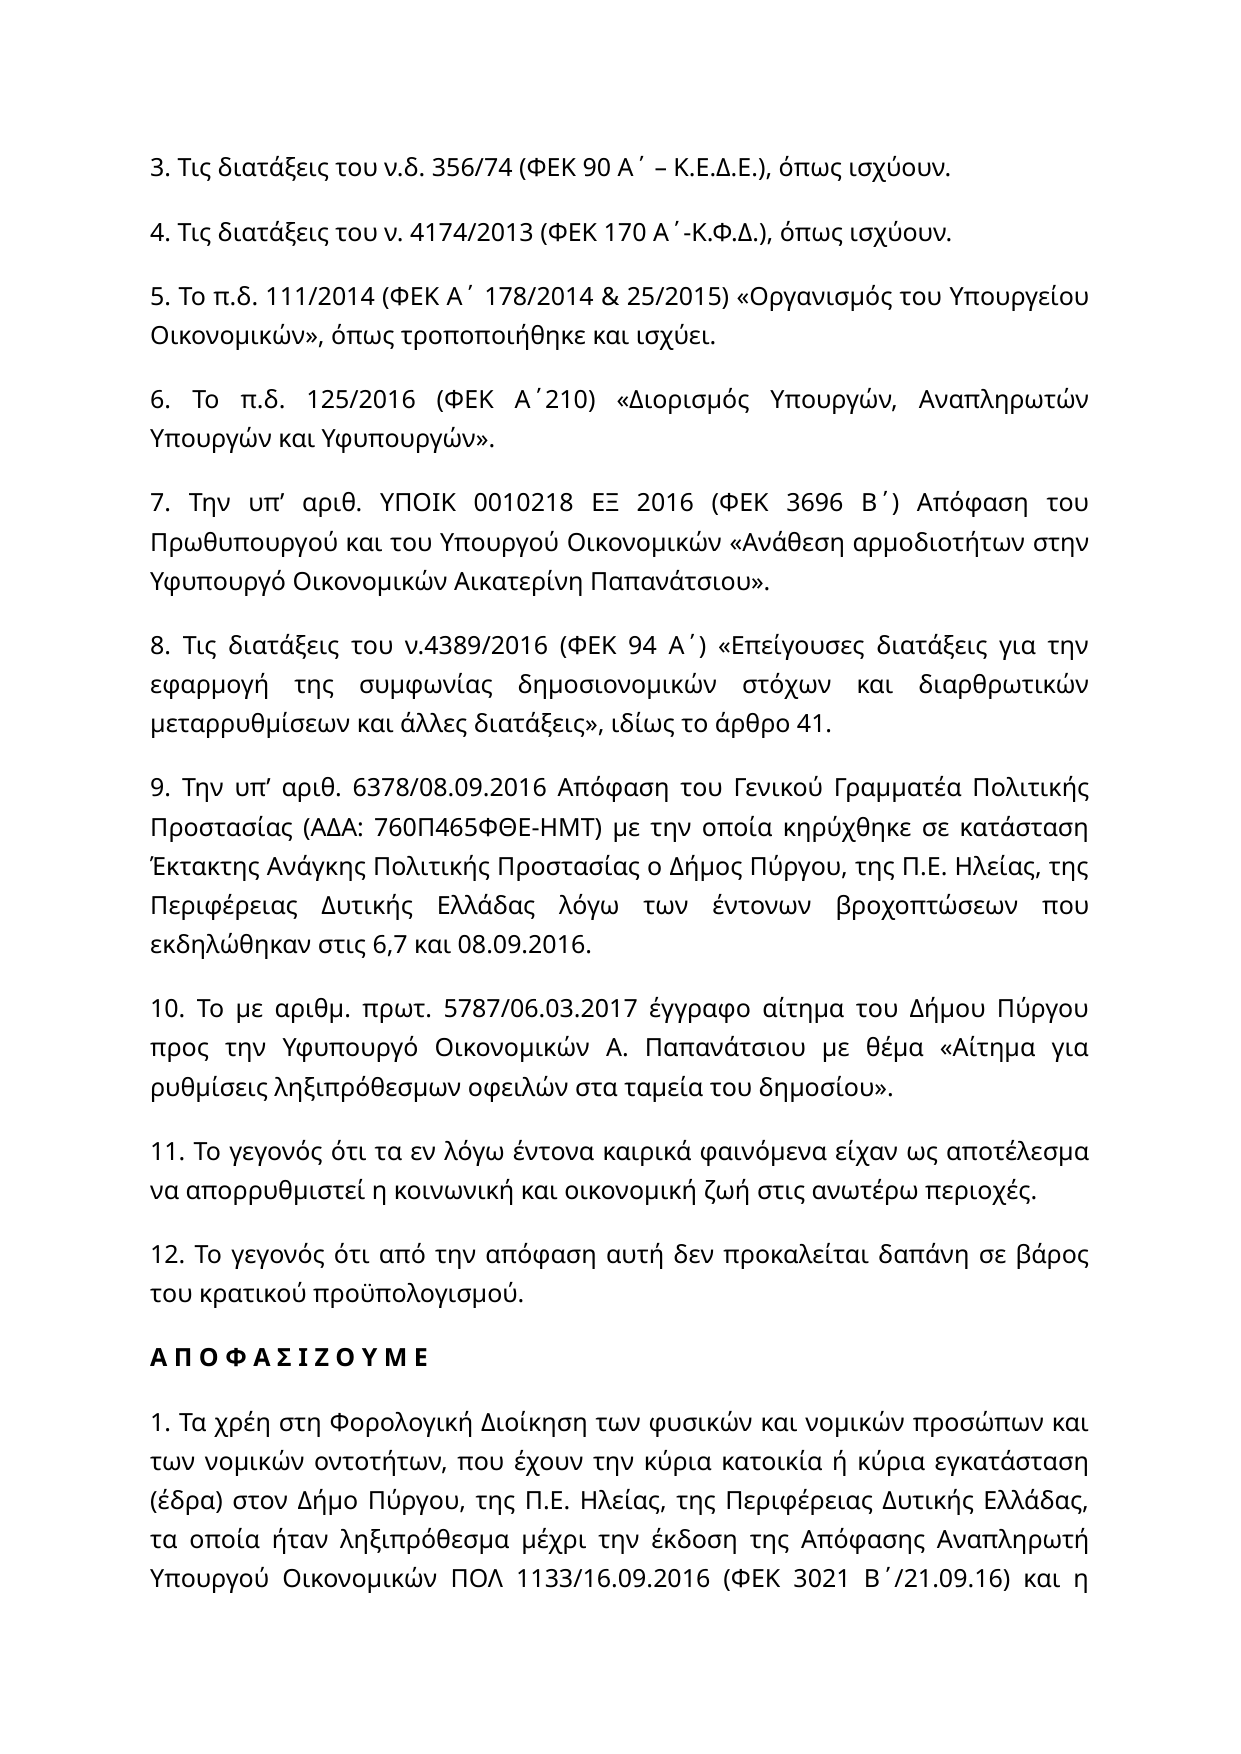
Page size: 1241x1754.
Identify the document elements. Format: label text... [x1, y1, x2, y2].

text 9. Την υπ’ αριθ. 6378/08.09.2016 Απόφαση του Γενικού Γραμματέα Πολιτικής Προστασίας (ΑΔΑ: 760Π465ΦΘΕ-ΗΜΤ) με την οποία κηρύχθηκε σε κατάσταση Έκτακτης Ανάγκης Πολιτικής Προστασίας ο Δήμος Πύργου, της Π.Ε. Ηλείας, της Περιφέρειας Δυτικής Ελλάδας λόγω των έντονων βροχοπτώσεων που εκδηλώθηκαν στις 6,7 και 08.09.2016. [150, 770, 1090, 961]
text 11. Το γεγονός ότι τα εν λόγω έντονα καιρικά φαινόμενα είχαν ως αποτέλεσμα να απορρυθμιστεί η κοινωνική και οικονομική ζωή στις ανωτέρω περιοχές. [150, 1133, 1090, 1207]
text 4. Τις διατάξεις του ν. 4174/2013 (ΦΕΚ 170 Α΄-Κ.Φ.Δ.), όπως ισχύουν. [150, 214, 1090, 248]
text 3. Τις διατάξεις του ν.δ. 356/74 (ΦΕΚ 90 Α΄ – Κ.Ε.Δ.Ε.), όπως ισχύουν. [150, 150, 1090, 184]
text 5. Το π.δ. 111/2014 (ΦΕΚ Α΄ 178/2014 & 25/2015) «Οργανισμός του Υπουργείου Οικονομικών», όπως τροποποιήθηκε και ισχύει. [150, 278, 1090, 352]
text 8. Τις διατάξεις του ν.4389/2016 (ΦΕΚ 94 Α΄) «Επείγουσες διατάξεις για την εφαρμογή της συμφωνίας δημοσιονομικών στόχων και διαρθρωτικών μεταρρυθμίσεων και άλλες διατάξεις», ιδίως το άρθρο 41. [150, 627, 1090, 740]
text 10. Το με αριθμ. πρωτ. 5787/06.03.2017 έγγραφο αίτημα του Δήμου Πύργου προς την Υφυπουργό Οικονομικών Α. Παπανάτσιου με θέμα «Αίτημα για ρυθμίσεις ληξιπρόθεσμων οφειλών στα ταμεία του δημοσίου». [150, 991, 1090, 1103]
text 12. Το γεγονός ότι από την απόφαση αυτή δεν προκαλείται δαπάνη σε βάρος του κρατικού προϋπολογισμού. [150, 1237, 1090, 1310]
text Α Π Ο Φ Α Σ Ι Ζ Ο Υ Μ Ε [150, 1340, 1090, 1374]
text 7. Την υπ’ αριθ. ΥΠΟΙΚ 0010218 ΕΞ 2016 (ΦΕΚ 3696 Β΄) Απόφαση του Πρωθυπουργού και του Υπουργού Οικονομικών «Ανάθεση αρμοδιοτήτων στην Υφυπουργό Οικονομικών Αικατερίνη Παπανάτσιου». [150, 485, 1090, 597]
text 1. Τα χρέη στη Φορολογική Διοίκηση των φυσικών και νομικών προσώπων και των νομικών οντοτήτων, που έχουν την κύρια κατοικία ή κύρια εγκατάσταση (έδρα) στον Δήμο Πύργου, της Π.Ε. Ηλείας, της Περιφέρειας Δυτικής Ελλάδας, τα οποία ήταν ληξιπρόθεσμα μέχρι την έκδοση της Απόφασης Αναπληρωτή Υπουργού Οικονομικών ΠΟΛ 1133/16.09.2016 (ΦΕΚ 3021 Β΄/21.09.16) και η [150, 1404, 1090, 1595]
text 6. Το π.δ. 125/2016 (ΦΕΚ Α΄210) «Διορισμός Υπουργών, Αναπληρωτών Υπουργών και Υφυπουργών». [150, 382, 1090, 455]
